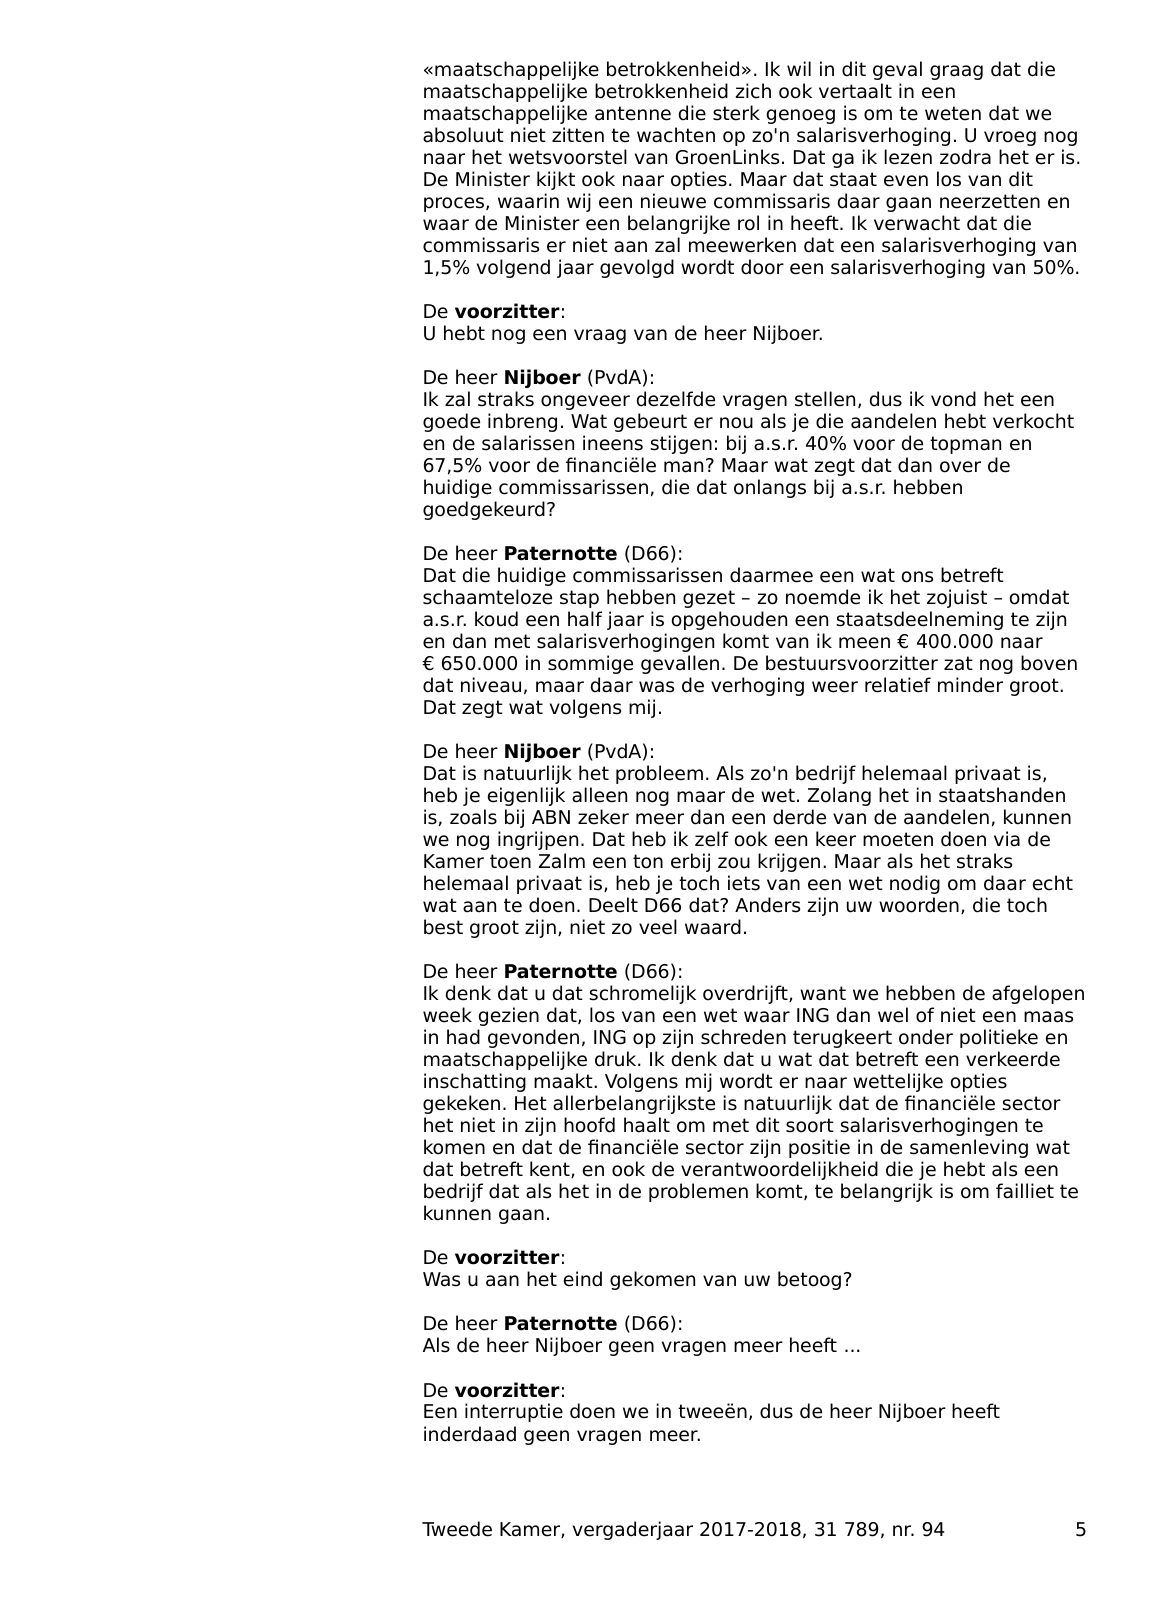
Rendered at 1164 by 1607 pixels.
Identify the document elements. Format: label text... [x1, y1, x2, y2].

text De heer Paternotte (D66): [422, 1313, 1087, 1335]
text De heer Nijboer (PvdA): [422, 741, 1087, 763]
text U hebt nog een vraag van de heer Nijboer. [422, 323, 1087, 345]
text Ik zal straks ongeveer dezelfde vragen stellen, dus ik vond het een goede inbreng. Wat gebeurt er nou als je die aandelen hebt verkocht en de salarissen ineens stijgen: bij a.s.r. 40% voor de topman en 67,5% voor de financiële man? Maar wat zegt dat dan over de huidige commissarissen, die dat onlangs bij a.s.r. hebben goedgekeurd? [422, 389, 1087, 521]
text De voorzitter: [422, 1379, 1087, 1401]
text De heer Nijboer (PvdA): [422, 367, 1087, 389]
text «maatschappelijke betrokkenheid». Ik wil in dit geval graag dat die maatschappelijke betrokkenheid zich ook vertaalt in een maatschappelijke antenne die sterk genoeg is om te weten dat we absoluut niet zitten te wachten op zo'n salarisverhoging. U vroeg nog naar het wetsvoorstel van GroenLinks. Dat ga ik lezen zodra het er is. De Minister kijkt ook naar opties. Maar dat staat even los van dit proces, waarin wij een nieuwe commissaris daar gaan neerzetten en waar de Minister een belangrijke rol in heeft. Ik verwacht dat die commissaris er niet aan zal meewerken dat een salarisverhoging van 1,5% volgend jaar gevolgd wordt door een salarisverhoging van 50%. [422, 59, 1087, 279]
text Als de heer Nijboer geen vragen meer heeft ... [422, 1335, 1087, 1357]
text De voorzitter: [422, 301, 1087, 323]
text De heer Paternotte (D66): [422, 961, 1087, 983]
text Was u aan het eind gekomen van uw betoog? [422, 1269, 1087, 1291]
text De voorzitter: [422, 1247, 1087, 1269]
text Ik denk dat u dat schromelijk overdrijft, want we hebben de afgelopen week gezien dat, los van een wet waar ING dan wel of niet een maas in had gevonden, ING op zijn schreden terugkeert onder politieke en maatschappelijke druk. Ik denk dat u wat dat betreft een verkeerde inschatting maakt. Volgens mij wordt er naar wettelijke opties gekeken. Het allerbelangrijkste is natuurlijk dat de financiële sector het niet in zijn hoofd haalt om met dit soort salarisverhogingen te komen en dat de financiële sector zijn positie in de samenleving wat dat betreft kent, en ook de verantwoordelijkheid die je hebt als een bedrijf dat als het in de problemen komt, te belangrijk is om failliet te kunnen gaan. [422, 983, 1087, 1225]
text De heer Paternotte (D66): [422, 543, 1087, 565]
text Een interruptie doen we in tweeën, dus de heer Nijboer heeft inderdaad geen vragen meer. [422, 1401, 1087, 1445]
text Dat die huidige commissarissen daarmee een wat ons betreft schaamteloze stap hebben gezet – zo noemde ik het zojuist – omdat a.s.r. koud een half jaar is opgehouden een staatsdeelneming te zijn en dan met salarisverhogingen komt van ik meen € 400.000 naar € 650.000 in sommige gevallen. De bestuursvoorzitter zat nog boven dat niveau, maar daar was de verhoging weer relatief minder groot. Dat zegt wat volgens mij. [422, 565, 1087, 719]
text Dat is natuurlijk het probleem. Als zo'n bedrijf helemaal privaat is, heb je eigenlijk alleen nog maar de wet. Zolang het in staatshanden is, zoals bij ABN zeker meer dan een derde van de aandelen, kunnen we nog ingrijpen. Dat heb ik zelf ook een keer moeten doen via de Kamer toen Zalm een ton erbij zou krijgen. Maar als het straks helemaal privaat is, heb je toch iets van een wet nodig om daar echt wat aan te doen. Deelt D66 dat? Anders zijn uw woorden, die toch best groot zijn, niet zo veel waard. [422, 763, 1087, 939]
